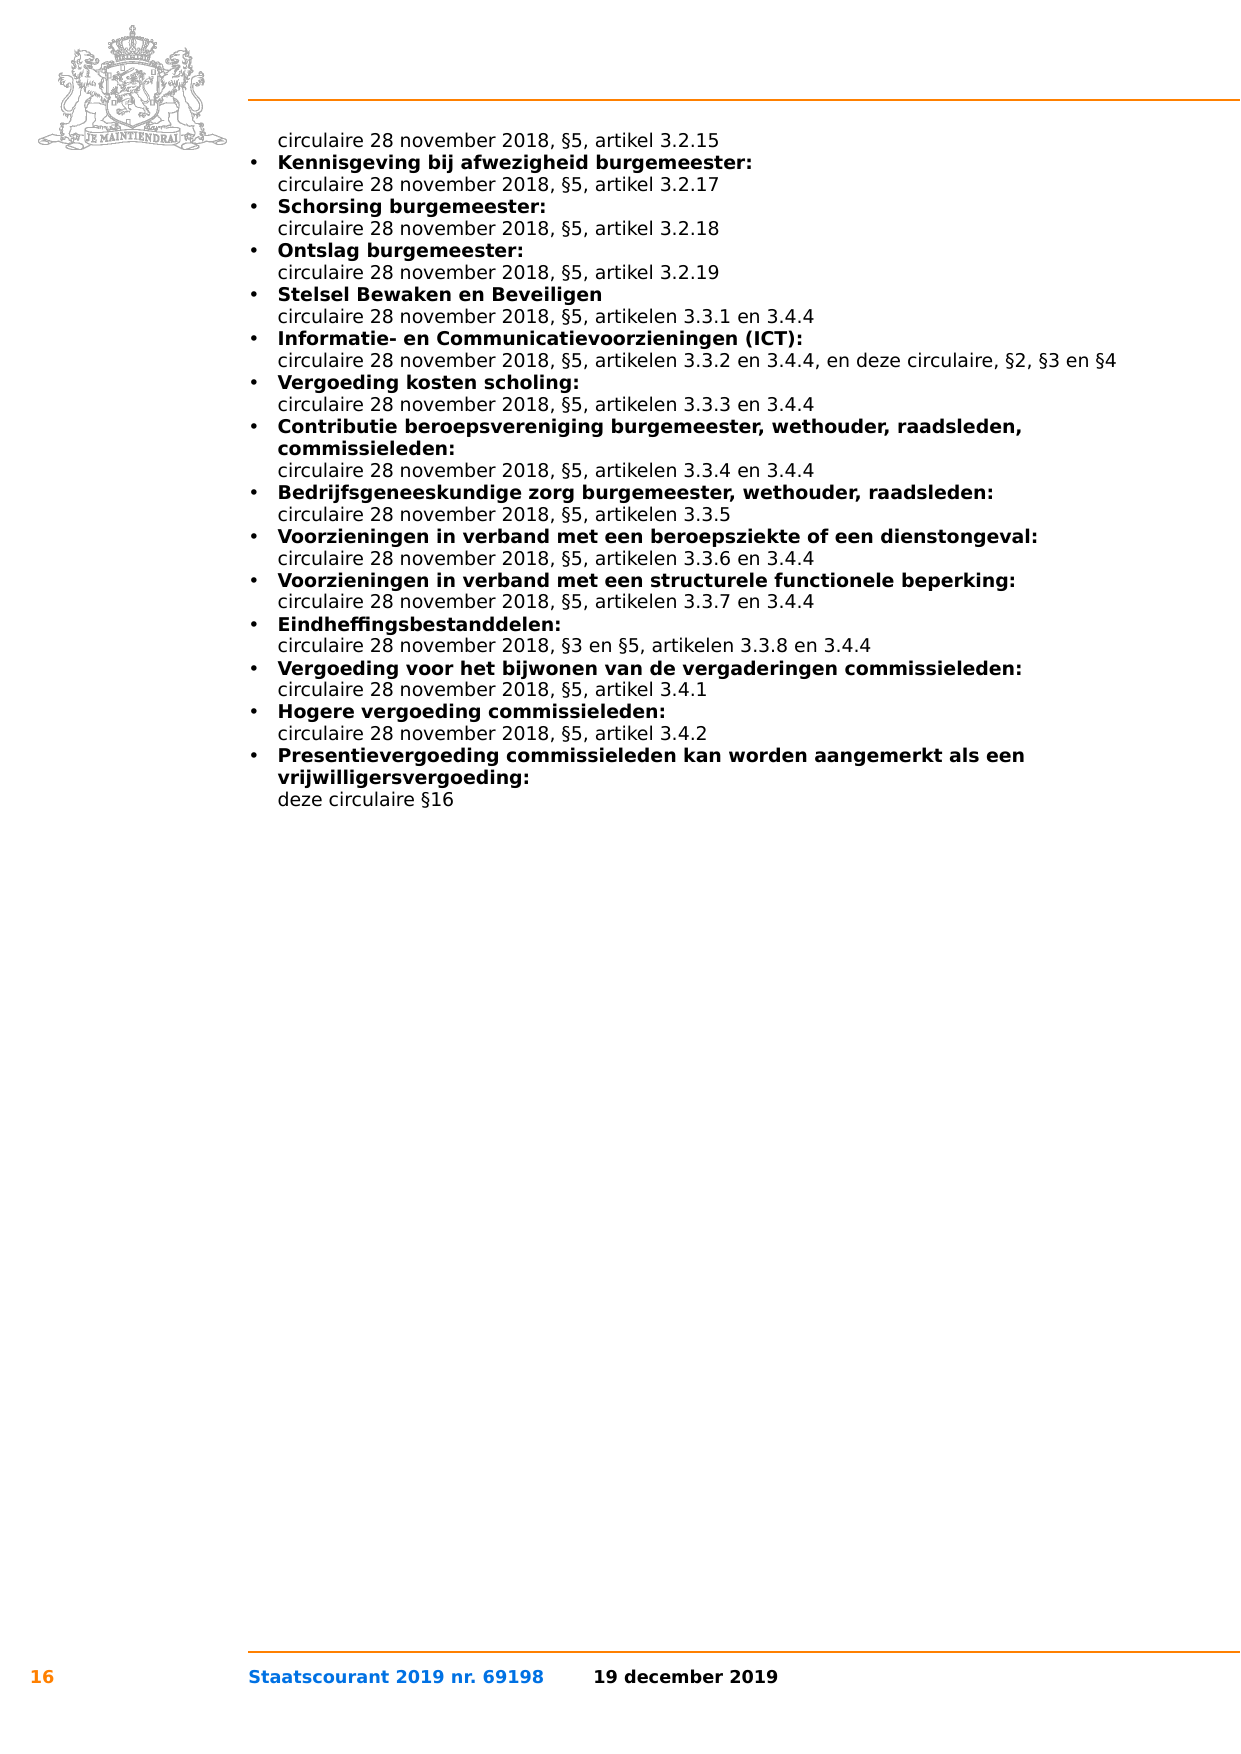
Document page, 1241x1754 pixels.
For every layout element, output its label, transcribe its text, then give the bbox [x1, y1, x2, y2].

text • Stelsel Bewaken en Beveiligen [248, 284, 1163, 306]
text circulaire 28 november 2018, §5, artikelen 3.3.5 [277, 503, 1163, 526]
text deze circulaire §16 [277, 789, 1163, 811]
text circulaire 28 november 2018, §5, artikel 3.4.2 [277, 723, 1163, 745]
text circulaire 28 november 2018, §5, artikelen 3.3.4 en 3.4.4 [277, 459, 1163, 482]
text • Presentievergoeding commissieleden kan worden aangemerkt als een vrijwilligersvergoeding: [248, 745, 1163, 789]
text • Vergoeding kosten scholing: [248, 372, 1163, 394]
text • Kennisgeving bij afwezigheid burgemeester: [248, 152, 1163, 174]
text • Hogere vergoeding commissieleden: [248, 701, 1163, 723]
text circulaire 28 november 2018, §5, artikel 3.4.1 [277, 679, 1163, 701]
text • Voorzieningen in verband met een structurele functionele beperking: [248, 569, 1163, 591]
picture [38, 25, 227, 150]
text • Ontslag burgemeester: [248, 240, 1163, 262]
text • Voorzieningen in verband met een beroepsziekte of een dienstongeval: [248, 526, 1163, 547]
text circulaire 28 november 2018, §5, artikelen 3.3.6 en 3.4.4 [277, 547, 1163, 569]
text circulaire 28 november 2018, §5, artikelen 3.3.2 en 3.4.4, en deze circulaire, §2, §3 en §4 [277, 350, 1163, 372]
text • Vergoeding voor het bijwonen van de vergaderingen commissieleden: [248, 657, 1163, 679]
text circulaire 28 november 2018, §5, artikelen 3.3.3 en 3.4.4 [277, 394, 1163, 416]
text • Bedrijfsgeneeskundige zorg burgemeester, wethouder, raadsleden: [248, 482, 1163, 503]
text circulaire 28 november 2018, §5, artikel 3.2.15 [277, 130, 1163, 152]
text • Contributie beroepsvereniging burgemeester, wethouder, raadsleden, commissieleden: [248, 416, 1163, 459]
text circulaire 28 november 2018, §3 en §5, artikelen 3.3.8 en 3.4.4 [277, 635, 1163, 657]
text • Schorsing burgemeester: [248, 196, 1163, 218]
text circulaire 28 november 2018, §5, artikelen 3.3.7 en 3.4.4 [277, 591, 1163, 613]
text circulaire 28 november 2018, §5, artikel 3.2.18 [277, 218, 1163, 240]
text circulaire 28 november 2018, §5, artikel 3.2.19 [277, 262, 1163, 284]
text circulaire 28 november 2018, §5, artikelen 3.3.1 en 3.4.4 [277, 306, 1163, 328]
text • Eindheffingsbestanddelen: [248, 613, 1163, 635]
text circulaire 28 november 2018, §5, artikel 3.2.17 [277, 174, 1163, 196]
text • Informatie- en Communicatievoorzieningen (ICT): [248, 328, 1163, 350]
